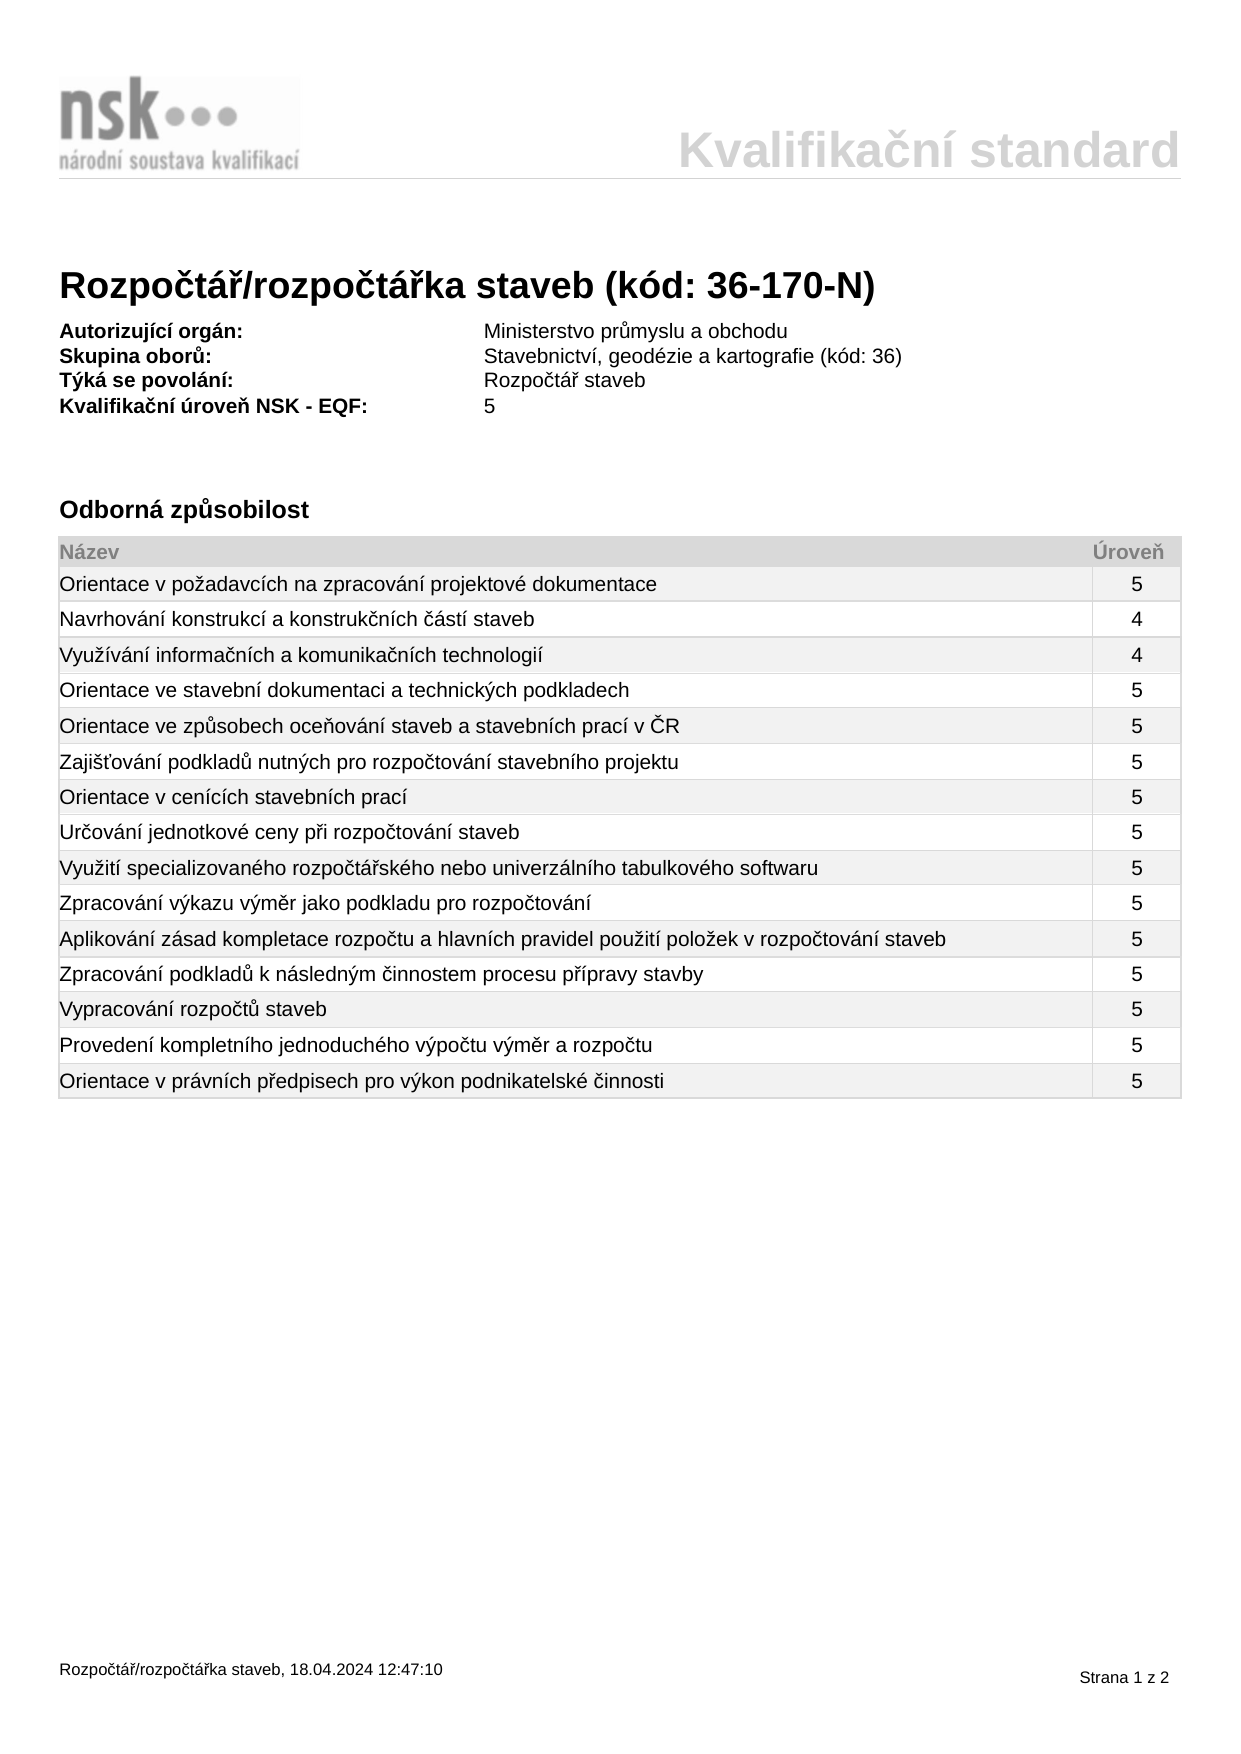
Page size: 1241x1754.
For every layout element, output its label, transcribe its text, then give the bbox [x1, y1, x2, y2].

table_cell [626, 1379, 862, 1659]
table_cell Zajišťování podkladů nutných pro rozpočtování stavebního projektu [60, 744, 1092, 779]
table_cell [1169, 1660, 1181, 1696]
table_cell [620, 418, 626, 489]
table_cell [59, 307, 483, 319]
table_cell [1093, 1379, 1169, 1659]
table_cell Strana 1 z 2 [862, 1660, 1169, 1696]
table_cell [59, 524, 483, 536]
table_cell [484, 418, 620, 489]
table_cell [1093, 196, 1169, 224]
table_cell 5 [1093, 851, 1180, 884]
table_cell Využití specializovaného rozpočtářského nebo univerzálního tabulkového softwaru [60, 851, 1092, 884]
table_cell Název [60, 537, 1092, 566]
table_cell Navrhování konstrukcí a konstrukčních částí staveb [60, 602, 1092, 636]
table_cell [626, 524, 862, 536]
table_cell [1093, 1099, 1169, 1379]
table_cell [862, 418, 1093, 489]
table_cell Stavebnictví, geodézie a kartografie (kód: 36) [484, 344, 1181, 368]
table_cell [1169, 524, 1181, 536]
table_cell Vypracování rozpočtů staveb [60, 992, 1092, 1027]
table_cell 5 [1093, 567, 1180, 600]
table_cell [484, 172, 620, 178]
table_cell [620, 196, 626, 224]
table_cell [1169, 1099, 1181, 1379]
table_cell [1169, 307, 1181, 319]
table_cell [620, 307, 626, 319]
table_cell Orientace ve způsobech oceňování staveb a stavebních prací v ČR [60, 708, 1092, 743]
table_cell [620, 1099, 626, 1379]
table_cell 5 [1093, 992, 1180, 1027]
table_cell [1169, 418, 1181, 489]
table_header [621, 59, 626, 172]
table_cell 5 [1093, 674, 1180, 707]
table_cell Rozpočtář/rozpočtářka staveb (kód: 36-170-N) [59, 224, 1181, 307]
table_cell [1093, 524, 1169, 536]
table_cell 5 [1093, 958, 1180, 991]
table_cell [59, 196, 483, 224]
table_cell [59, 172, 483, 178]
table_cell 5 [1093, 815, 1180, 849]
table_cell [626, 418, 862, 489]
table_cell [484, 307, 620, 319]
table_cell [862, 1099, 1093, 1379]
table_cell [626, 196, 862, 224]
table_cell Rozpočtář/rozpočtářka staveb, 18.04.2024 12:47:10 [59, 1660, 862, 1696]
table_cell Týká se povolání: [59, 368, 483, 392]
table_cell [59, 1379, 483, 1659]
table_cell Ministerstvo průmyslu a obchodu [484, 319, 1181, 344]
table_cell Kvalifikační úroveň NSK - EQF: [59, 394, 483, 417]
table_cell [484, 524, 620, 536]
table_cell [626, 307, 862, 319]
table_cell Orientace v právních předpisech pro výkon podnikatelské činnosti [60, 1064, 1092, 1097]
table_cell 4 [1093, 602, 1180, 636]
table_cell [1169, 196, 1181, 224]
table_cell Provedení kompletního jednoduchého výpočtu výměr a rozpočtu [60, 1028, 1092, 1063]
table_cell Úroveň [1093, 537, 1180, 566]
table_cell [484, 196, 620, 224]
table_cell Zpracování výkazu výměr jako podkladu pro rozpočtování [60, 885, 1092, 920]
table_cell [1169, 1379, 1181, 1659]
table_header Kvalifikační standard [626, 59, 1181, 178]
table_cell 5 [1093, 1064, 1180, 1097]
table_cell 4 [1093, 638, 1180, 672]
table_cell [862, 307, 1093, 319]
table_cell Orientace ve stavební dokumentaci a technických podkladech [60, 674, 1092, 707]
table_cell 5 [1093, 744, 1180, 779]
table_cell [59, 179, 1181, 196]
table_cell [484, 1379, 620, 1659]
table_cell 5 [1093, 921, 1180, 956]
table_cell [1093, 418, 1169, 489]
table_cell Zpracování podkladů k následným činnostem procesu přípravy stavby [60, 958, 1092, 991]
table_cell [484, 1099, 620, 1379]
table_cell [1093, 307, 1169, 319]
picture [58, 59, 621, 172]
table_cell Skupina oborů: [59, 344, 483, 368]
table_cell Autorizující orgán: [59, 319, 483, 343]
table_cell [620, 1379, 626, 1659]
table_cell [862, 524, 1093, 536]
table_cell Rozpočtář staveb [484, 368, 1181, 393]
table_cell Orientace v požadavcích na zpracování projektové dokumentace [60, 567, 1092, 600]
table_cell Využívání informačních a komunikačních technologií [60, 638, 1092, 672]
table_cell Určování jednotkové ceny při rozpočtování staveb [60, 815, 1092, 849]
table_cell 5 [1093, 885, 1180, 920]
table_cell [59, 418, 483, 489]
table_cell 5 [1093, 1028, 1180, 1063]
table_cell Aplikování zásad kompletace rozpočtu a hlavních pravidel použití položek v rozpočtování staveb [60, 921, 1092, 956]
table_cell 5 [1093, 708, 1180, 743]
table_cell [862, 196, 1093, 224]
table_cell 5 [1093, 780, 1180, 813]
table_cell 5 [484, 394, 1181, 417]
table_cell [862, 1379, 1093, 1659]
table_cell Orientace v cenících stavebních prací [60, 780, 1092, 813]
table_cell [620, 524, 626, 536]
table_cell [59, 1099, 483, 1379]
table_cell [626, 1099, 862, 1379]
table_cell Odborná způsobilost [59, 489, 1181, 524]
